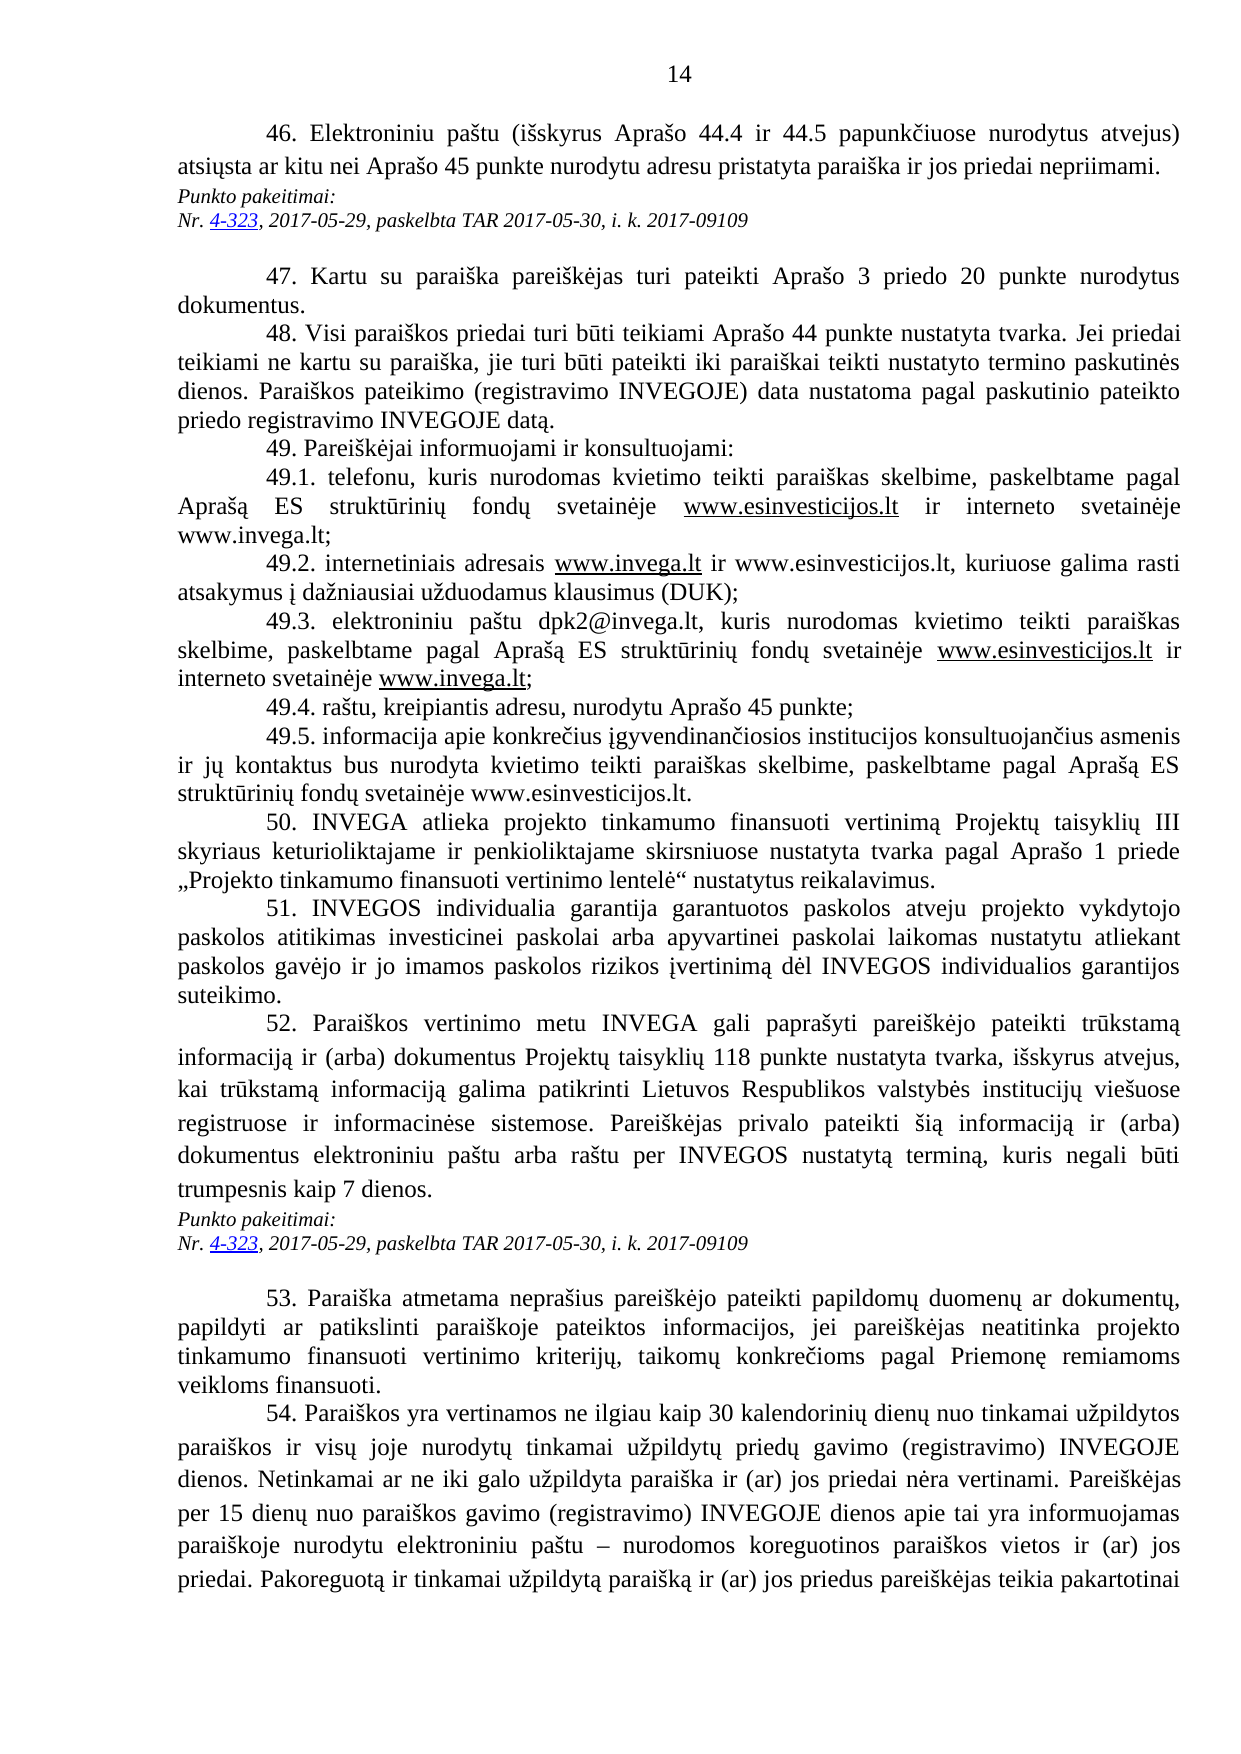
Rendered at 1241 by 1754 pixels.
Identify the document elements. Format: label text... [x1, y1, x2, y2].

text 49.4. raštu, kreipiantis adresu, nurodytu Aprašo 45 punkte; [177, 692, 1181, 721]
text 48. Visi paraiškos priedai turi būti teikiami Aprašo 44 punkte nustatyta tvarka. Jei priedai teikiami ne kartu su paraiška, jie turi būti pateikti iki paraiškai teikti nustatyto termino paskutinės dienos. Paraiškos pateikimo (registravimo INVEGOJE) data nustatoma pagal paskutinio pateikto priedo registravimo INVEGOJE datą. [177, 318, 1181, 433]
text 52. Paraiškos vertinimo metu INVEGA gali paprašyti pareiškėjo pateikti trūkstamą informaciją ir (arba) dokumentus Projektų taisyklių 118 punkte nustatyta tvarka, išskyrus atvejus, kai trūkstamą informaciją galima patikrinti Lietuvos Respublikos valstybės institucijų viešuose registruose ir informacinėse sistemose. Pareiškėjas privalo pateikti šią informaciją ir (arba) dokumentus elektroniniu paštu arba raštu per INVEGOS nustatytą terminą, kuris negali būti trumpesnis kaip 7 dienos. [177, 1008, 1181, 1202]
text 51. INVEGOS individualia garantija garantuotos paskolos atveju projekto vykdytojo paskolos atitikimas investicinei paskolai arba apyvartinei paskolai laikomas nustatytu atliekant paskolos gavėjo ir jo imamos paskolos rizikos įvertinimą dėl INVEGOS individualios garantijos suteikimo. [177, 893, 1181, 1008]
text 49.1. telefonu, kuris nurodomas kvietimo teikti paraiškas skelbime, paskelbtame pagal Aprašą ES struktūrinių fondų svetainėje www.esinvesticijos.lt ir interneto svetainėje www.invega.lt; [177, 462, 1181, 548]
text 49.5. informacija apie konkrečius įgyvendinančiosios institucijos konsultuojančius asmenis ir jų kontaktus bus nurodyta kvietimo teikti paraiškas skelbime, paskelbtame pagal Aprašą ES struktūrinių fondų svetainėje www.esinvesticijos.lt. [177, 721, 1181, 807]
text 46. Elektroniniu paštu (išskyrus Aprašo 44.4 ir 44.5 papunkčiuose nurodytus atvejus) atsiųsta ar kitu nei Aprašo 45 punkte nurodytu adresu pristatyta paraiška ir jos priedai nepriimami. [177, 118, 1181, 180]
text 49.2. internetiniais adresais www.invega.lt ir www.esinvesticijos.lt, kuriuose galima rasti atsakymus į dažniausiai užduodamus klausimus (DUK); [177, 548, 1181, 606]
text Punkto pakeitimai: [177, 1207, 1181, 1231]
text Punkto pakeitimai: [177, 184, 1181, 208]
text 53. Paraiška atmetama neprašius pareiškėjo pateikti papildomų duomenų ar dokumentų, papildyti ar patikslinti paraiškoje pateiktos informacijos, jei pareiškėjas neatitinka projekto tinkamumo finansuoti vertinimo kriterijų, taikomų konkrečioms pagal Priemonę remiamoms veikloms finansuoti. [177, 1283, 1181, 1398]
text Nr. 4-323, 2017-05-29, paskelbta TAR 2017-05-30, i. k. 2017-09109 [177, 1231, 1181, 1255]
text 47. Kartu su paraiška pareiškėjas turi pateikti Aprašo 3 priedo 20 punkte nurodytus dokumentus. [177, 261, 1181, 318]
text 49. Pareiškėjai informuojami ir konsultuojami: [177, 433, 1181, 462]
text 54. Paraiškos yra vertinamos ne ilgiau kaip 30 kalendorinių dienų nuo tinkamai užpildytos paraiškos ir visų joje nurodytų tinkamai užpildytų priedų gavimo (registravimo) INVEGOJE dienos. Netinkamai ar ne iki galo užpildyta paraiška ir (ar) jos priedai nėra vertinami. Pareiškėjas per 15 dienų nuo paraiškos gavimo (registravimo) INVEGOJE dienos apie tai yra informuojamas paraiškoje nurodytu elektroniniu paštu – nurodomos koreguotinos paraiškos vietos ir (ar) jos priedai. Pakoreguotą ir tinkamai užpildytą paraišką ir (ar) jos priedus pareiškėjas teikia pakartotinai [177, 1398, 1181, 1592]
text 50. INVEGA atlieka projekto tinkamumo finansuoti vertinimą Projektų taisyklių III skyriaus keturioliktajame ir penkioliktajame skirsniuose nustatyta tvarka pagal Aprašo 1 priede „Projekto tinkamumo finansuoti vertinimo lentelė“ nustatytus reikalavimus. [177, 807, 1181, 893]
text Nr. 4-323, 2017-05-29, paskelbta TAR 2017-05-30, i. k. 2017-09109 [177, 208, 1181, 232]
text 49.3. elektroniniu paštu dpk2@invega.lt, kuris nurodomas kvietimo teikti paraiškas skelbime, paskelbtame pagal Aprašą ES struktūrinių fondų svetainėje www.esinvesticijos.lt ir interneto svetainėje www.invega.lt; [177, 606, 1181, 692]
